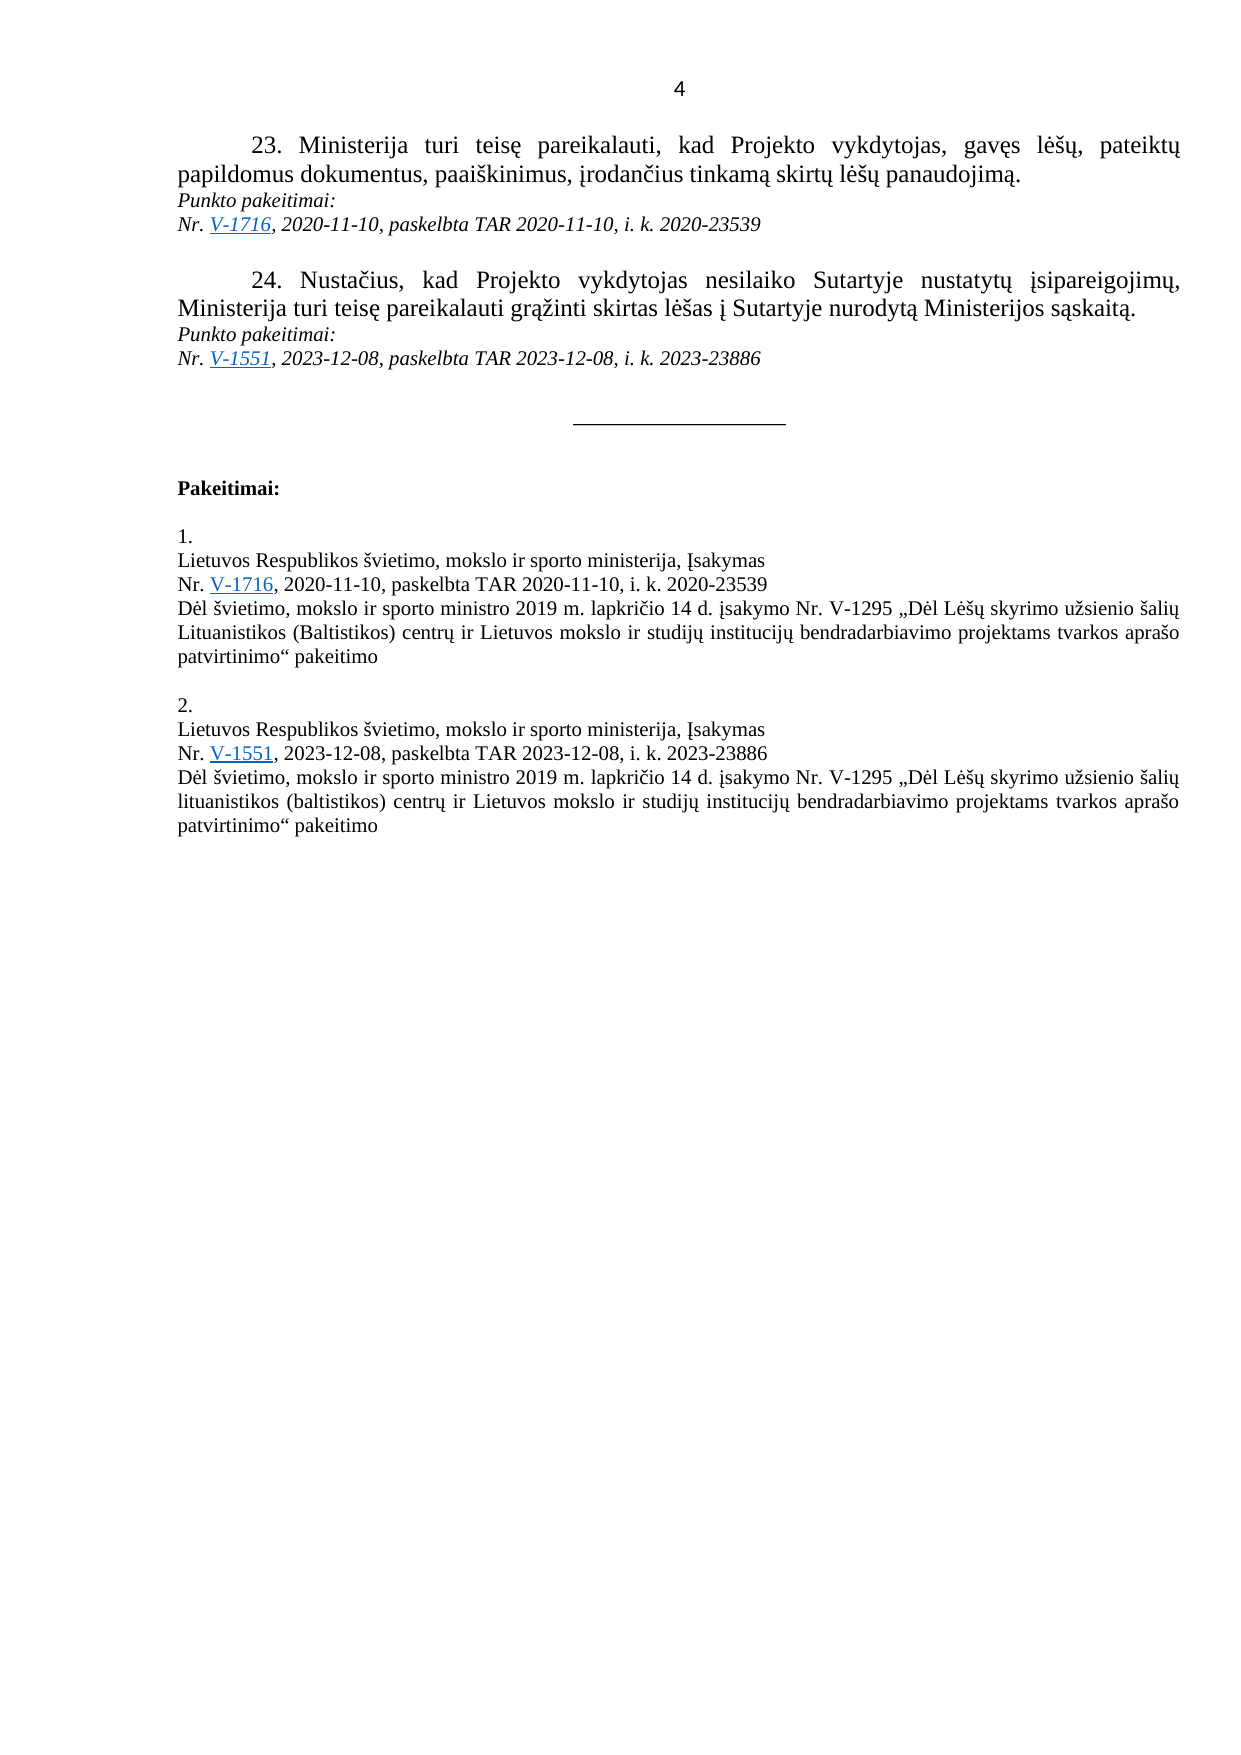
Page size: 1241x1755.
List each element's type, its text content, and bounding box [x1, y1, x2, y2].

text 24. Nustačius, kad Projekto vykdytojas nesilaiko Sutartyje nustatytų įsipareigojimų, Ministerija turi teisę pareikalauti grąžinti skirtas lėšas į Sutartyje nurodytą Ministerijos sąskaitą. [177, 265, 1181, 322]
text Dėl švietimo, mokslo ir sporto ministro 2019 m. lapkričio 14 d. įsakymo Nr. V-1295 „Dėl Lėšų skyrimo užsienio šalių Lituanistikos (Baltistikos) centrų ir Lietuvos mokslo ir studijų institucijų bendradarbiavimo projektams tvarkos aprašo patvirtinimo“ pakeitimo [177, 596, 1181, 668]
text _________________ [177, 399, 1181, 428]
text Punkto pakeitimai: [177, 322, 1181, 346]
text Lietuvos Respublikos švietimo, mokslo ir sporto ministerija, Įsakymas [177, 548, 1181, 572]
text Dėl švietimo, mokslo ir sporto ministro 2019 m. lapkričio 14 d. įsakymo Nr. V-1295 „Dėl Lėšų skyrimo užsienio šalių lituanistikos (baltistikos) centrų ir Lietuvos mokslo ir studijų institucijų bendradarbiavimo projektams tvarkos aprašo patvirtinimo“ pakeitimo [177, 765, 1181, 837]
text 1. [177, 524, 1181, 548]
text Lietuvos Respublikos švietimo, mokslo ir sporto ministerija, Įsakymas [177, 717, 1181, 741]
text 2. [177, 692, 1181, 717]
text Pakeitimai: [177, 476, 1181, 500]
text Nr. V-1716, 2020-11-10, paskelbta TAR 2020-11-10, i. k. 2020-23539 [177, 572, 1181, 596]
text Nr. V-1716, 2020-11-10, paskelbta TAR 2020-11-10, i. k. 2020-23539 [177, 212, 1181, 236]
text Punkto pakeitimai: [177, 188, 1181, 212]
text Nr. V-1551, 2023-12-08, paskelbta TAR 2023-12-08, i. k. 2023-23886 [177, 741, 1181, 765]
text Nr. V-1551, 2023-12-08, paskelbta TAR 2023-12-08, i. k. 2023-23886 [177, 346, 1181, 370]
text 23. Ministerija turi teisę pareikalauti, kad Projekto vykdytojas, gavęs lėšų, pateiktų papildomus dokumentus, paaiškinimus, įrodančius tinkamą skirtų lėšų panaudojimą. [177, 130, 1181, 188]
